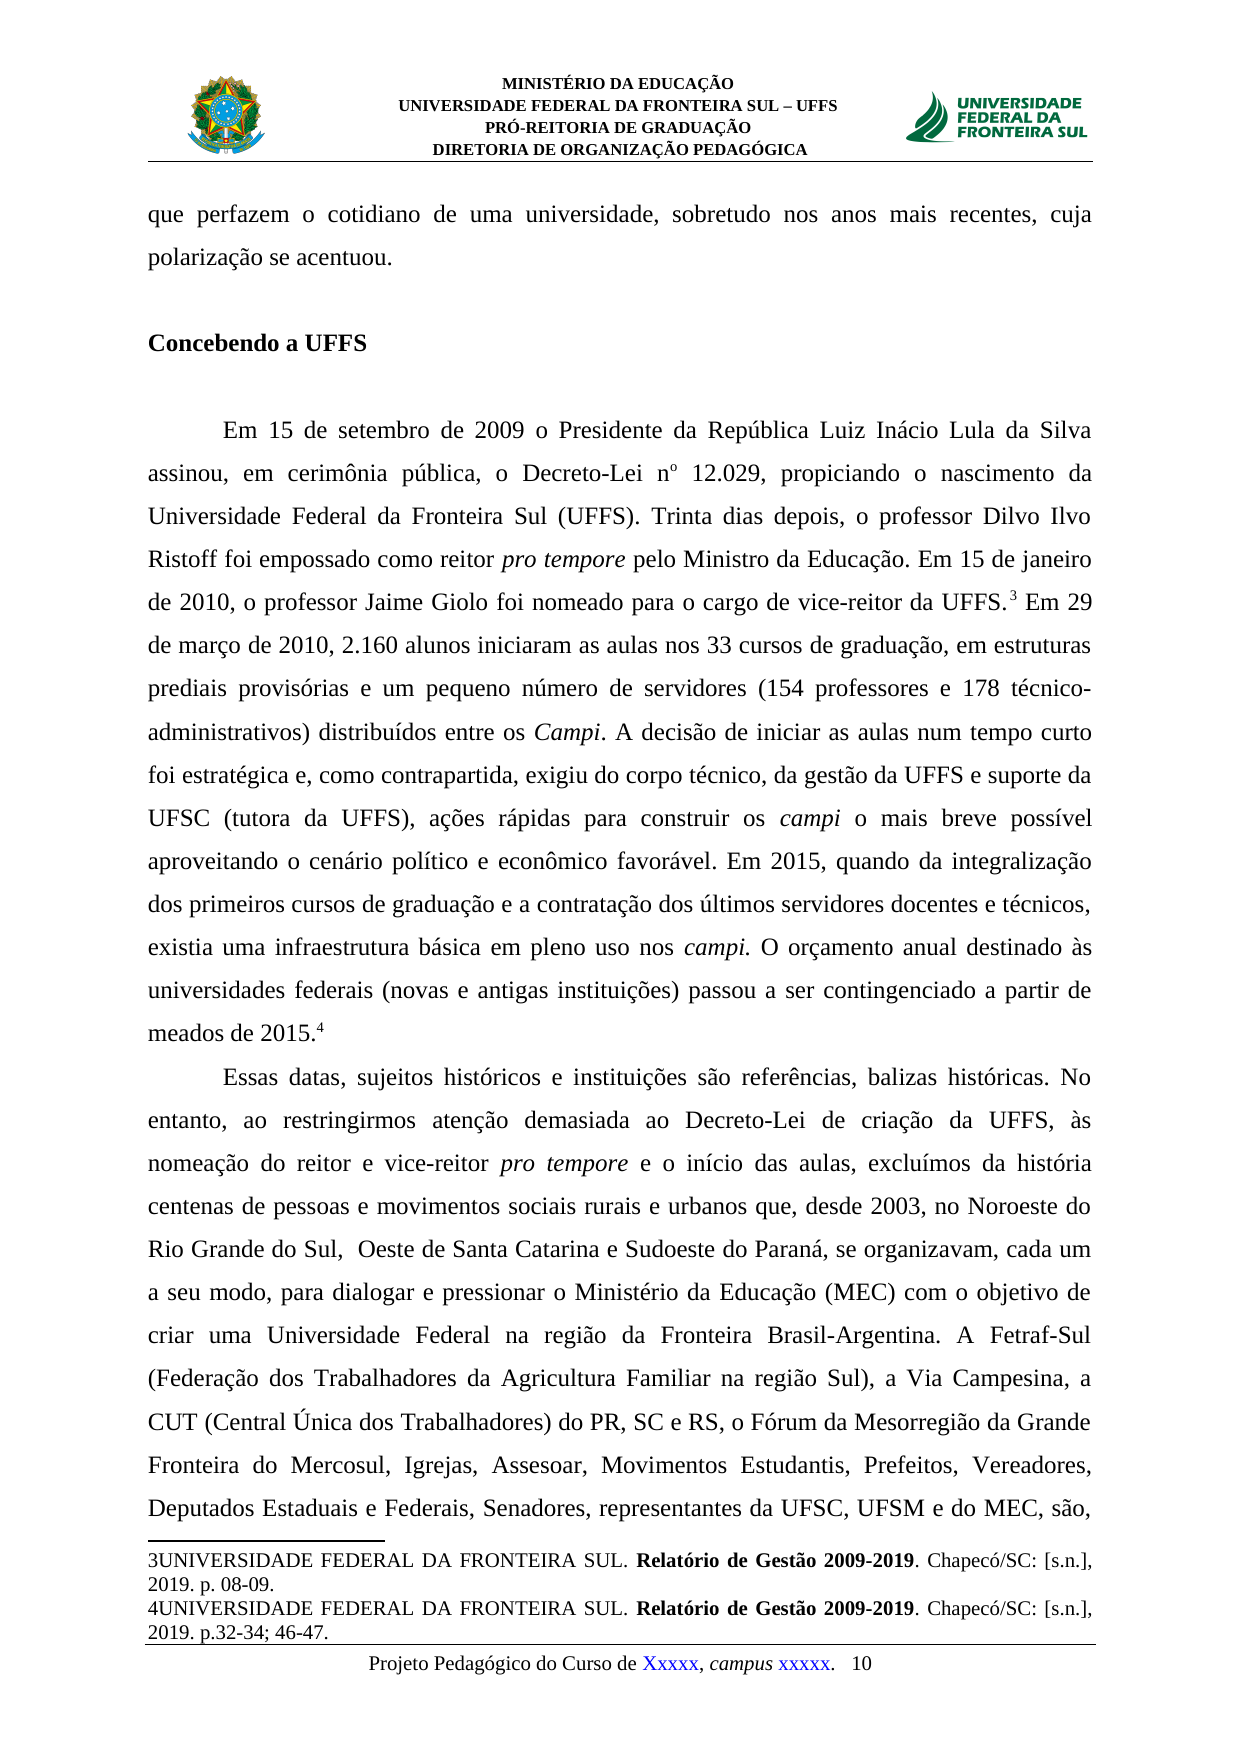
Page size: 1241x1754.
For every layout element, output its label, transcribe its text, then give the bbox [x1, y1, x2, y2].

text UNIVERSIDADE FEDERAL DA FRONTEIRA SUL. Relatório de Gestão 2009-2019. Chapecó/SC: [s.n.], 2019. p. 08-09. [148, 1547, 1093, 1596]
text que perfazem o cotidiano de uma universidade, sobretudo nos anos mais recentes, cuja polarização se acentuou. [148, 199, 1093, 271]
text UNIVERSIDADE FEDERAL DA FRONTEIRA SUL. Relatório de Gestão 2009-2019. Chapecó/SC: [s.n.], 2019. p.32-34; 46-47. [148, 1596, 1093, 1644]
picture [187, 76, 265, 154]
picture [903, 90, 1090, 146]
text Em 15 de setembro de 2009 o Presidente da República Luiz Inácio Lula da Silva assinou, em cerimônia pública, o Decreto-Lei no 12.029, propiciando o nascimento da Universidade Federal da Fronteira Sul (UFFS). Trinta dias depois, o professor Dilvo Ilvo Ristoff foi empossado como reitor pro tempore pelo Ministro da Educação. Em 15 de janeiro de 2010, o professor Jaime Giolo foi nomeado para o cargo de vice-reitor da UFFS. Em 29 de março de 2010, 2.160 alunos iniciaram as aulas nos 33 cursos de graduação, em estruturas prediais provisórias e um pequeno número de servidores (154 professores e 178 técnico-administrativos) distribuídos entre os Campi. A decisão de iniciar as aulas num tempo curto foi estratégica e, como contrapartida, exigiu do corpo técnico, da gestão da UFFS e suporte da UFSC (tutora da UFFS), ações rápidas para construir os campi o mais breve possível aproveitando o cenário político e econômico favorável. Em 2015, quando da integralização dos primeiros cursos de graduação e a contratação dos últimos servidores docentes e técnicos, existia uma infraestrutura básica em pleno uso nos campi. O orçamento anual destinado às universidades federais (novas e antigas instituições) passou a ser contingenciado a partir de meados de 2015. [148, 415, 1093, 1047]
text Essas datas, sujeitos históricos e instituições são referências, balizas históricas. No entanto, ao restringirmos atenção demasiada ao Decreto-Lei de criação da UFFS, às nomeação do reitor e vice-reitor pro tempore e o início das aulas, excluímos da história centenas de pessoas e movimentos sociais rurais e urbanos que, desde 2003, no Noroeste do Rio Grande do Sul, Oeste de Santa Catarina e Sudoeste do Paraná, se organizavam, cada um a seu modo, para dialogar e pressionar o Ministério da Educação (MEC) com o objetivo de criar uma Universidade Federal na região da Fronteira Brasil-Argentina. A Fetraf-Sul (Federação dos Trabalhadores da Agricultura Familiar na região Sul), a Via Campesina, a CUT (Central Única dos Trabalhadores) do PR, SC e RS, o Fórum da Mesorregião da Grande Fronteira do Mercosul, Igrejas, Assesoar, Movimentos Estudantis, Prefeitos, Vereadores, Deputados Estaduais e Federais, Senadores, representantes da UFSC, UFSM e do MEC, são, [148, 1062, 1093, 1522]
text Concebendo a UFFS [148, 328, 1093, 357]
